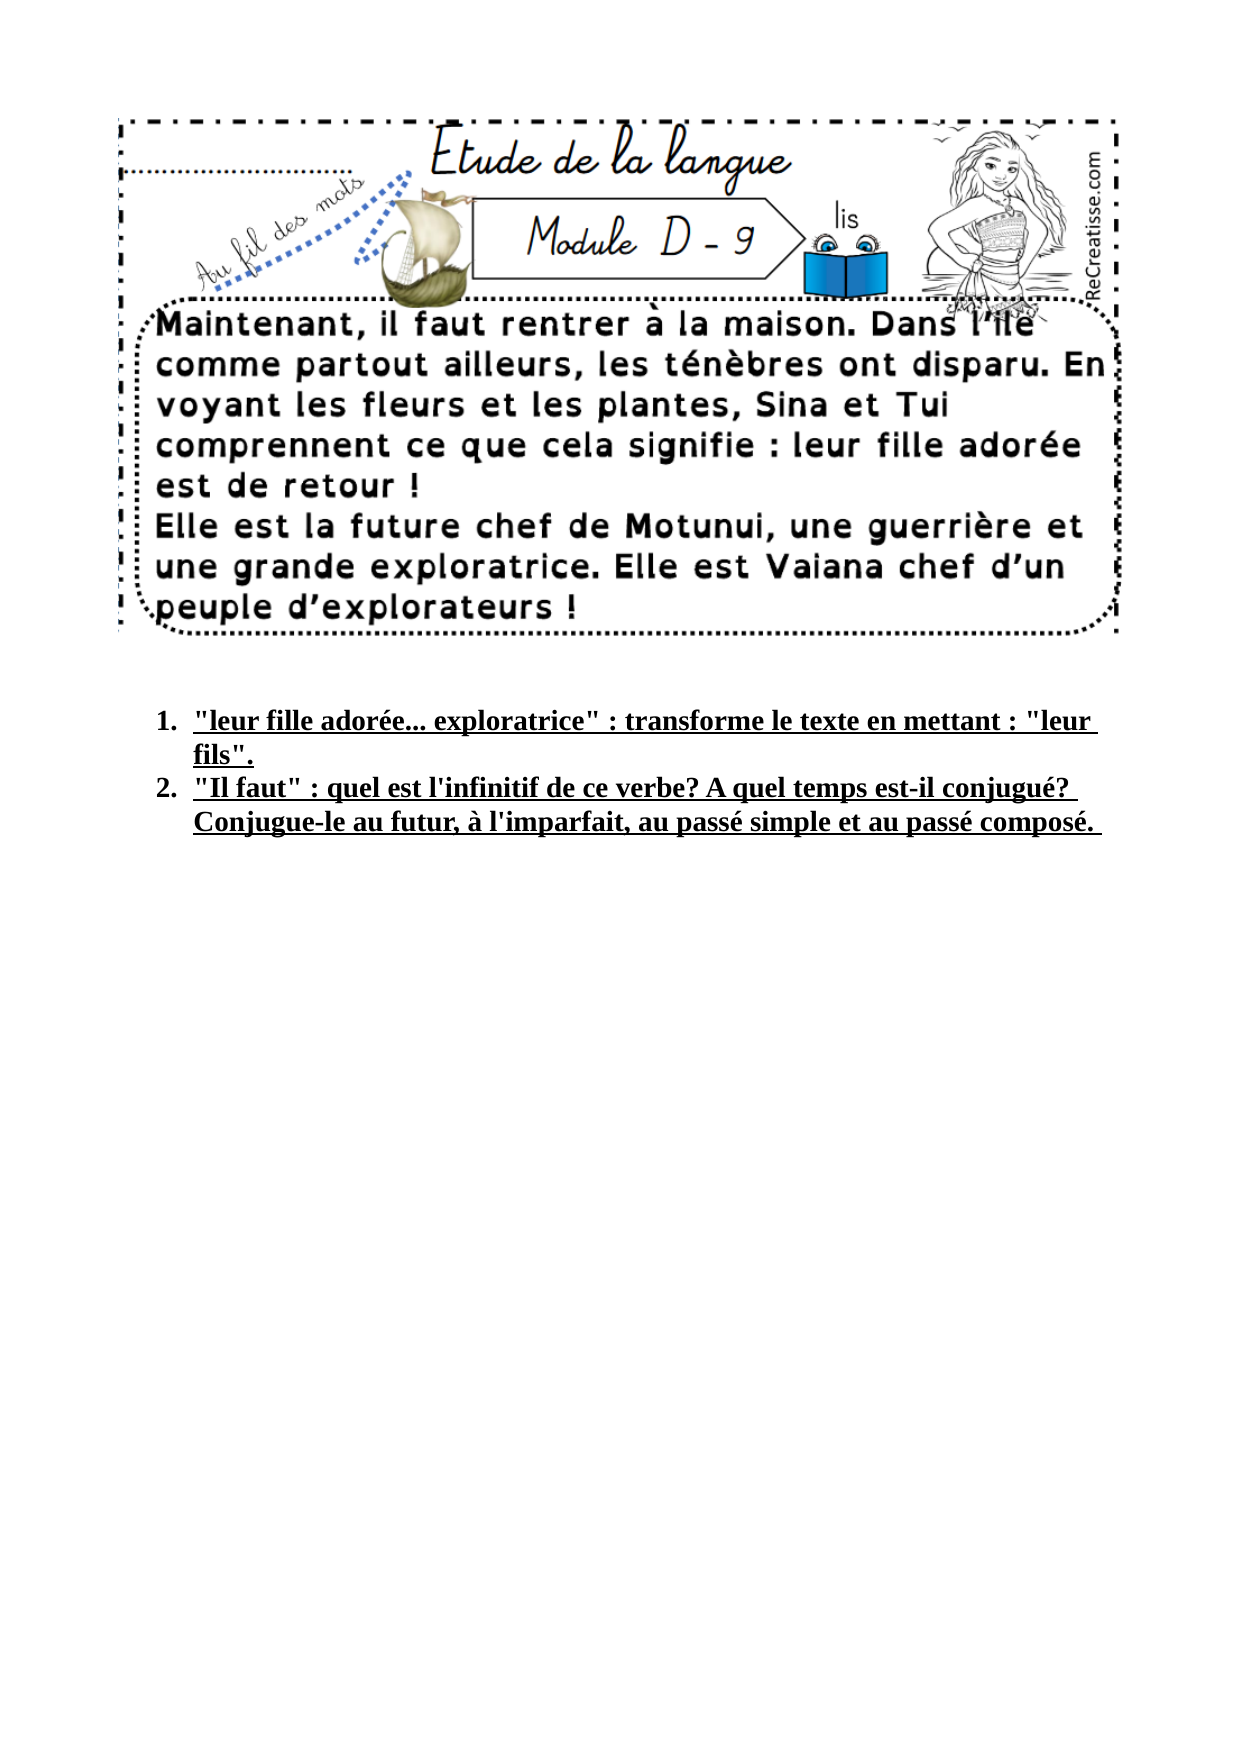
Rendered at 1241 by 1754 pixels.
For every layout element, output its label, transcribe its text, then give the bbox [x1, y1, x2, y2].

picture [118, 118, 1122, 637]
list "Il faut" : quel est l'infinitif de ce verbe? A quel temps est-il conjugué? Conjugue-le au futur, à l'imparfait, au passé simple et au passé composé. [156, 770, 1122, 837]
list "leur fille adorée... exploratrice" : transforme le texte en mettant : "leur fils". [156, 703, 1122, 770]
